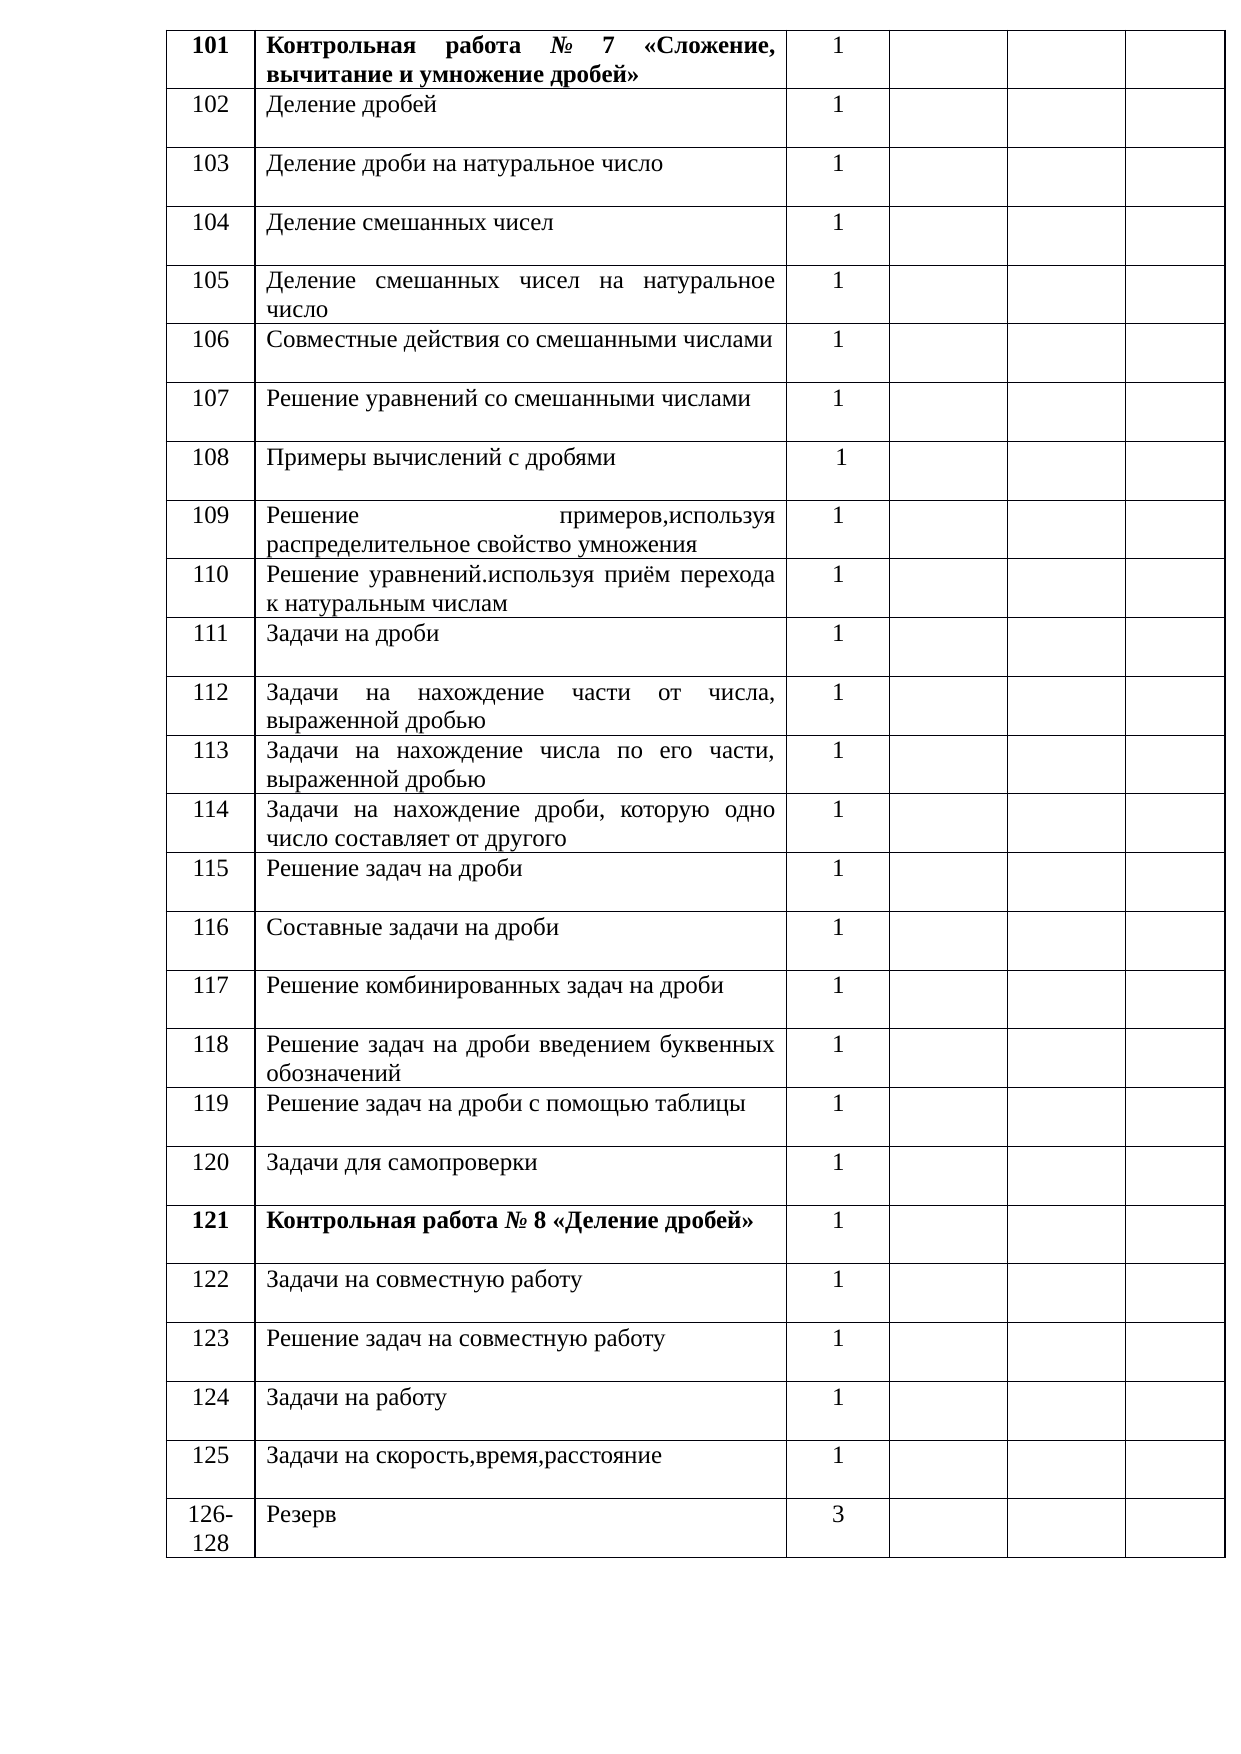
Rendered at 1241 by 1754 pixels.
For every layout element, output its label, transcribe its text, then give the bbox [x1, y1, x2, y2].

table_cell [1008, 912, 1125, 969]
table_cell [1008, 89, 1125, 147]
table_cell Контрольная работа № 7 «Сложение, вычитание и умножение дробей» [256, 31, 786, 88]
table_cell 1 [787, 1382, 889, 1439]
table_cell [1008, 1029, 1125, 1087]
table_cell [1126, 1206, 1224, 1263]
table_cell 106 [167, 324, 254, 382]
table_cell [1008, 677, 1125, 734]
table_cell [890, 853, 1007, 911]
table_cell 112 [167, 677, 254, 734]
table_cell [1008, 148, 1125, 206]
table_cell [1008, 853, 1125, 911]
table_cell 3 [787, 1499, 889, 1557]
table_cell [1126, 207, 1224, 264]
table_cell [890, 1206, 1007, 1263]
table_cell 116 [167, 912, 254, 969]
table_cell [1126, 1441, 1224, 1498]
table_cell 121 [167, 1206, 254, 1263]
table_cell Решение примеров,используя распределительное свойство умножения [256, 501, 786, 558]
table_cell 114 [167, 794, 254, 852]
table_cell Задачи на нахождение части от числа, выраженной дробью [256, 677, 786, 734]
table_cell [1008, 736, 1125, 793]
table_cell [1008, 1441, 1125, 1498]
table_cell [1008, 266, 1125, 323]
table_cell [1008, 559, 1125, 617]
table_cell [1008, 1499, 1125, 1557]
table_cell Задачи на нахождение дроби, которую одно число составляет от другого [256, 794, 786, 852]
table_cell 1 [787, 618, 889, 676]
table_cell [1126, 31, 1224, 88]
table_cell 1 [787, 442, 889, 499]
table_cell [890, 618, 1007, 676]
table_cell Задачи на нахождение числа по его части, выраженной дробью [256, 736, 786, 793]
table_cell 1 [787, 971, 889, 1028]
table_cell Задачи на скорость,время,расстояние [256, 1441, 786, 1498]
table_cell Составные задачи на дроби [256, 912, 786, 969]
table_cell [1008, 324, 1125, 382]
table_cell 1 [787, 912, 889, 969]
table_cell 110 [167, 559, 254, 617]
table_cell 109 [167, 501, 254, 558]
table_cell 111 [167, 618, 254, 676]
table_cell Деление смешанных чисел на натуральное число [256, 266, 786, 323]
table_cell 102 [167, 89, 254, 147]
table_cell [890, 1382, 1007, 1439]
table_cell [1126, 1323, 1224, 1381]
table_cell 108 [167, 442, 254, 499]
table_cell [1126, 266, 1224, 323]
table_cell [1126, 1264, 1224, 1322]
table_cell [1126, 442, 1224, 499]
table_cell 1 [787, 794, 889, 852]
table_cell 1 [787, 677, 889, 734]
table_cell [1126, 1088, 1224, 1146]
table_cell 115 [167, 853, 254, 911]
table_cell [1008, 207, 1125, 264]
table_cell [1008, 1206, 1125, 1263]
table_cell 122 [167, 1264, 254, 1322]
table_cell Решение комбинированных задач на дроби [256, 971, 786, 1028]
table_cell [1126, 1029, 1224, 1087]
table_cell 125 [167, 1441, 254, 1498]
table_cell [890, 971, 1007, 1028]
table_cell [1126, 794, 1224, 852]
table_cell 1 [787, 1264, 889, 1322]
table_cell 119 [167, 1088, 254, 1146]
table_cell [890, 1323, 1007, 1381]
table_cell [1126, 1382, 1224, 1439]
table_cell [890, 442, 1007, 499]
table_cell Деление дроби на натуральное число [256, 148, 786, 206]
table_cell 1 [787, 324, 889, 382]
table_cell Примеры вычислений с дробями [256, 442, 786, 499]
table_cell [890, 1147, 1007, 1204]
table_cell 1 [787, 1441, 889, 1498]
table_cell Деление дробей [256, 89, 786, 147]
table_cell Решение задач на совместную работу [256, 1323, 786, 1381]
table_cell [1126, 677, 1224, 734]
table_cell 1 [787, 736, 889, 793]
table_cell [890, 1264, 1007, 1322]
table_cell [1008, 794, 1125, 852]
table_cell Задачи на работу [256, 1382, 786, 1439]
table_cell [890, 31, 1007, 88]
table_cell [1126, 912, 1224, 969]
table_cell [890, 1088, 1007, 1146]
table_cell 1 [787, 31, 889, 88]
table_cell [1126, 1499, 1224, 1557]
table_cell 1 [787, 383, 889, 441]
table_cell [1126, 324, 1224, 382]
table_cell [890, 1441, 1007, 1498]
table_cell Задачи на совместную работу [256, 1264, 786, 1322]
table_cell [1008, 1264, 1125, 1322]
table_cell [890, 501, 1007, 558]
table_cell 105 [167, 266, 254, 323]
table_cell 1 [787, 1147, 889, 1204]
table_cell Деление смешанных чисел [256, 207, 786, 264]
table_cell 120 [167, 1147, 254, 1204]
table_cell 1 [787, 1029, 889, 1087]
table_cell 101 [167, 31, 254, 88]
table_cell Резерв [256, 1499, 786, 1557]
table_cell 124 [167, 1382, 254, 1439]
table_cell [1126, 559, 1224, 617]
table_cell [890, 912, 1007, 969]
table_cell 1 [787, 89, 889, 147]
table_cell Решение задач на дроби с помощью таблицы [256, 1088, 786, 1146]
table_cell [1008, 1088, 1125, 1146]
table_cell [1008, 383, 1125, 441]
table_cell [1126, 853, 1224, 911]
table_cell [1008, 1382, 1125, 1439]
table_cell [890, 1499, 1007, 1557]
table_cell [1008, 1147, 1125, 1204]
table_cell [1126, 383, 1224, 441]
table_cell [1126, 971, 1224, 1028]
table_cell 1 [787, 501, 889, 558]
table_cell [1008, 31, 1125, 88]
table_cell [1126, 89, 1224, 147]
table_cell Задачи на дроби [256, 618, 786, 676]
table_cell [890, 736, 1007, 793]
table_cell 126-128 [167, 1499, 254, 1557]
table_cell Решение уравнений со смешанными числами [256, 383, 786, 441]
table_cell Контрольная работа № 8 «Деление дробей» [256, 1206, 786, 1263]
table_cell 113 [167, 736, 254, 793]
table_cell 1 [787, 1323, 889, 1381]
table_cell 1 [787, 1206, 889, 1263]
table_cell [890, 383, 1007, 441]
table_cell 118 [167, 1029, 254, 1087]
table_cell [890, 794, 1007, 852]
table_cell 117 [167, 971, 254, 1028]
table_cell 1 [787, 207, 889, 264]
table_cell [890, 1029, 1007, 1087]
table_cell Решение задач на дроби [256, 853, 786, 911]
table_cell 1 [787, 559, 889, 617]
table_cell [1008, 442, 1125, 499]
table_cell [1126, 618, 1224, 676]
table_cell Решение уравнений.используя приём перехода к натуральным числам [256, 559, 786, 617]
table_cell 104 [167, 207, 254, 264]
table_cell 1 [787, 853, 889, 911]
table_cell 123 [167, 1323, 254, 1381]
table_cell Решение задач на дроби введением буквенных обозначений [256, 1029, 786, 1087]
table_cell Задачи для самопроверки [256, 1147, 786, 1204]
table_cell 103 [167, 148, 254, 206]
table_cell [890, 559, 1007, 617]
table_cell [890, 89, 1007, 147]
table_cell [890, 677, 1007, 734]
table_cell [1126, 148, 1224, 206]
table_cell [890, 148, 1007, 206]
table_cell [1126, 501, 1224, 558]
table_cell 1 [787, 1088, 889, 1146]
table_cell [1008, 501, 1125, 558]
table_cell 1 [787, 266, 889, 323]
table_cell [890, 324, 1007, 382]
table_cell [1126, 1147, 1224, 1204]
table_cell [1008, 971, 1125, 1028]
table_cell [890, 207, 1007, 264]
table_cell 1 [787, 148, 889, 206]
table_cell [1126, 736, 1224, 793]
table_cell [1008, 1323, 1125, 1381]
table_cell [1008, 618, 1125, 676]
table_cell 107 [167, 383, 254, 441]
table_cell [890, 266, 1007, 323]
table_cell Совместные действия со смешанными числами [256, 324, 786, 382]
